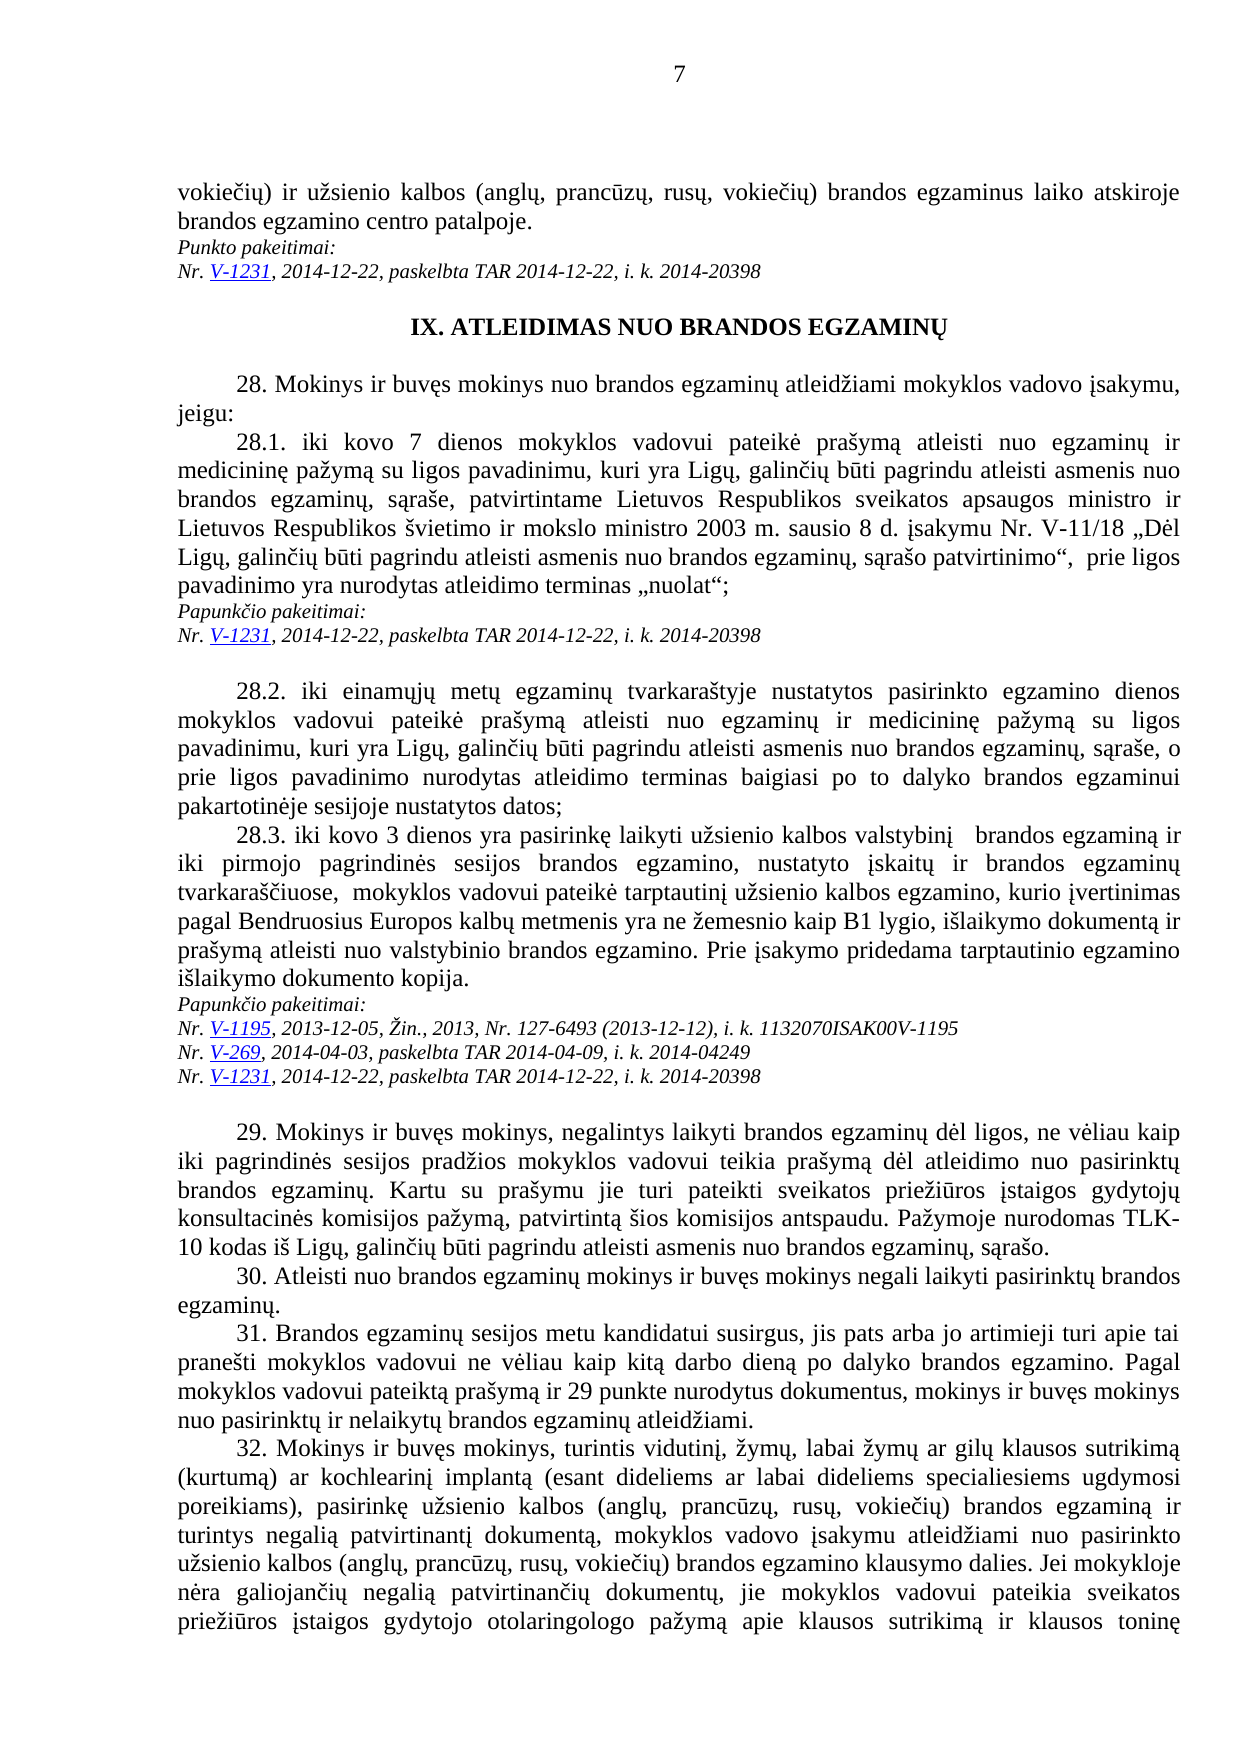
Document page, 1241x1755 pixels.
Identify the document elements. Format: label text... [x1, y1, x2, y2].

text Nr. V-1231, 2014-12-22, paskelbta TAR 2014-12-22, i. k. 2014-20398 [177, 259, 1181, 283]
text 30. Atleisti nuo brandos egzaminų mokinys ir buvęs mokinys negali laikyti pasirinktų brandos egzaminų. [177, 1261, 1181, 1318]
text vokiečių) ir užsienio kalbos (anglų, prancūzų, rusų, vokiečių) brandos egzaminus laiko atskiroje brandos egzamino centro patalpoje. [177, 177, 1181, 235]
text Nr. V-1195, 2013-12-05, Žin., 2013, Nr. 127-6493 (2013-12-12), i. k. 1132070ISAK00V-1195 [177, 1016, 1181, 1040]
text Nr. V-1231, 2014-12-22, paskelbta TAR 2014-12-22, i. k. 2014-20398 [177, 1064, 1181, 1088]
text 32. Mokinys ir buvęs mokinys, turintis vidutinį, žymų, labai žymų ar gilų klausos sutrikimą (kurtumą) ar kochlearinį implantą (esant dideliems ar labai dideliems specialiesiems ugdymosi poreikiams), pasirinkę užsienio kalbos (anglų, prancūzų, rusų, vokiečių) brandos egzaminą ir turintys negalią patvirtinantį dokumentą, mokyklos vadovo įsakymu atleidžiami nuo pasirinkto užsienio kalbos (anglų, prancūzų, rusų, vokiečių) brandos egzamino klausymo dalies. Jei mokykloje nėra galiojančių negalią patvirtinančių dokumentų, jie mokyklos vadovui pateikia sveikatos priežiūros įstaigos gydytojo otolaringologo pažymą apie klausos sutrikimą ir klausos toninę [177, 1433, 1181, 1635]
text 28. Mokinys ir buvęs mokinys nuo brandos egzaminų atleidžiami mokyklos vadovo įsakymu, jeigu: [177, 369, 1181, 427]
text 28.1. iki kovo 7 dienos mokyklos vadovui pateikė prašymą atleisti nuo egzaminų ir medicininę pažymą su ligos pavadinimu, kuri yra Ligų, galinčių būti pagrindu atleisti asmenis nuo brandos egzaminų, sąraše, patvirtintame Lietuvos Respublikos sveikatos apsaugos ministro ir Lietuvos Respublikos švietimo ir mokslo ministro 2003 m. sausio 8 d. įsakymu Nr. V-11/18 „Dėl Ligų, galinčių būti pagrindu atleisti asmenis nuo brandos egzaminų, sąrašo patvirtinimo“, prie ligos pavadinimo yra nurodytas atleidimo terminas „nuolat“; [177, 427, 1181, 599]
text IX. ATLEIDIMAS NUO BRANDOS EGZAMINŲ [177, 312, 1181, 340]
text Papunkčio pakeitimai: [177, 599, 1181, 623]
text 29. Mokinys ir buvęs mokinys, negalintys laikyti brandos egzaminų dėl ligos, ne vėliau kaip iki pagrindinės sesijos pradžios mokyklos vadovui teikia prašymą dėl atleidimo nuo pasirinktų brandos egzaminų. Kartu su prašymu jie turi pateikti sveikatos priežiūros įstaigos gydytojų konsultacinės komisijos pažymą, patvirtintą šios komisijos antspaudu. Pažymoje nurodomas TLK-10 kodas iš Ligų, galinčių būti pagrindu atleisti asmenis nuo brandos egzaminų, sąrašo. [177, 1117, 1181, 1261]
text Nr. V-1231, 2014-12-22, paskelbta TAR 2014-12-22, i. k. 2014-20398 [177, 623, 1181, 647]
text 31. Brandos egzaminų sesijos metu kandidatui susirgus, jis pats arba jo artimieji turi apie tai pranešti mokyklos vadovui ne vėliau kaip kitą darbo dieną po dalyko brandos egzamino. Pagal mokyklos vadovui pateiktą prašymą ir 29 punkte nurodytus dokumentus, mokinys ir buvęs mokinys nuo pasirinktų ir nelaikytų brandos egzaminų atleidžiami. [177, 1318, 1181, 1433]
text 28.3. iki kovo 3 dienos yra pasirinkę laikyti užsienio kalbos valstybinį brandos egzaminą ir iki pirmojo pagrindinės sesijos brandos egzamino, nustatyto įskaitų ir brandos egzaminų tvarkaraščiuose, mokyklos vadovui pateikė tarptautinį užsienio kalbos egzamino, kurio įvertinimas pagal Bendruosius Europos kalbų metmenis yra ne žemesnio kaip B1 lygio, išlaikymo dokumentą ir prašymą atleisti nuo valstybinio brandos egzamino. Prie įsakymo pridedama tarptautinio egzamino išlaikymo dokumento kopija. [177, 820, 1181, 992]
text Punkto pakeitimai: [177, 235, 1181, 259]
text 28.2. iki einamųjų metų egzaminų tvarkaraštyje nustatytos pasirinkto egzamino dienos mokyklos vadovui pateikė prašymą atleisti nuo egzaminų ir medicininę pažymą su ligos pavadinimu, kuri yra Ligų, galinčių būti pagrindu atleisti asmenis nuo brandos egzaminų, sąraše, o prie ligos pavadinimo nurodytas atleidimo terminas baigiasi po to dalyko brandos egzaminui pakartotinėje sesijoje nustatytos datos; [177, 676, 1181, 820]
text Papunkčio pakeitimai: [177, 992, 1181, 1016]
text Nr. V-269, 2014-04-03, paskelbta TAR 2014-04-09, i. k. 2014-04249 [177, 1040, 1181, 1064]
